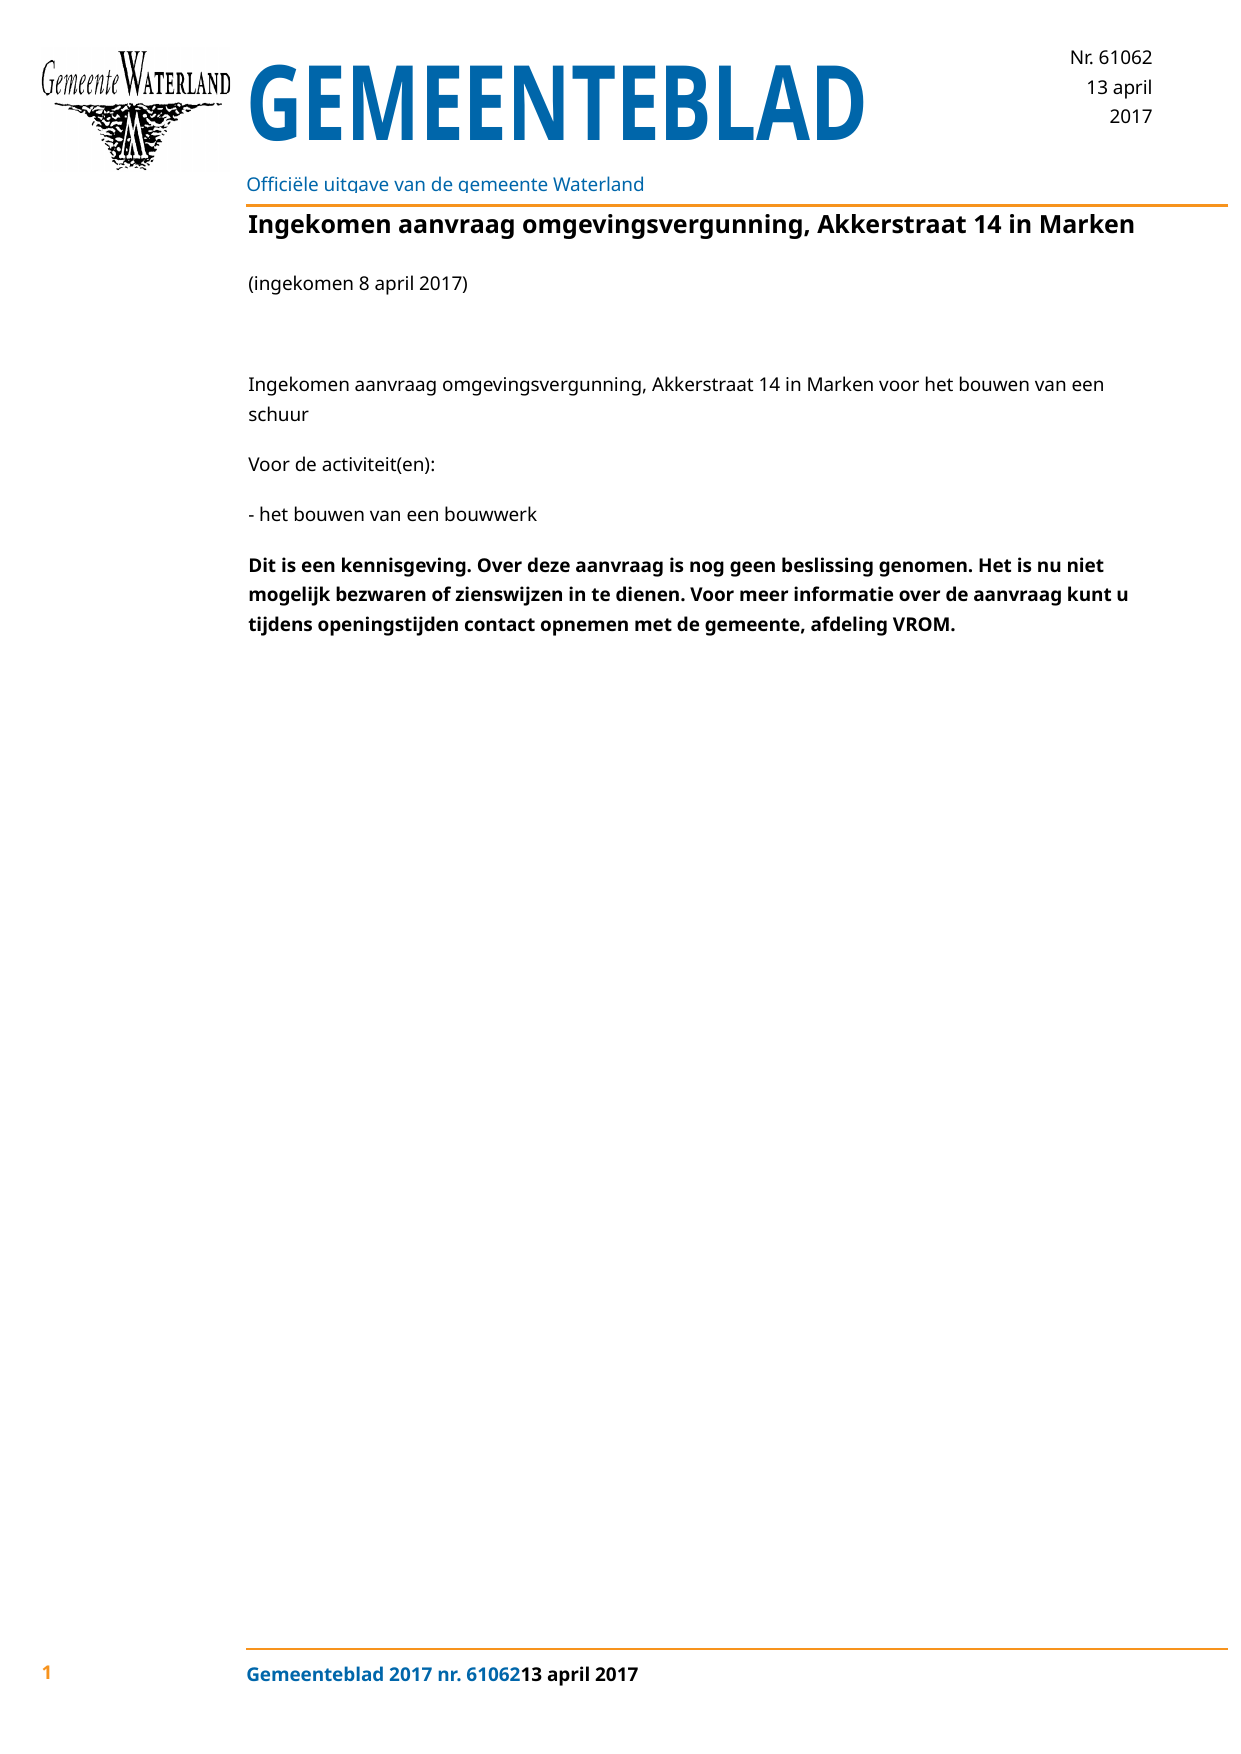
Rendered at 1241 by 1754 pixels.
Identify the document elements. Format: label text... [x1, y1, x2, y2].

text Voor de activiteit(en): [248, 451, 1152, 477]
text Ingekomen aanvraag omgevingsvergunning, Akkerstraat 14 in Marken voor het bouwen van een schuur [248, 371, 1152, 426]
text Ingekomen aanvraag omgevingsvergunning, Akkerstraat 14 in Marken [248, 207, 1152, 241]
picture [41, 47, 231, 172]
text - het bouwen van een bouwwerk [248, 502, 1152, 527]
text Dit is een kennisgeving. Over deze aanvraag is nog geen beslissing genomen. Het is nu niet mogelijk bezwaren of zienswijzen in te dienen. Voor meer informatie over de aanvraag kunt u tijdens openingstijden contact opnemen met de gemeente, afdeling VROM. [248, 552, 1152, 637]
text (ingekomen 8 april 2017) [248, 270, 1152, 296]
